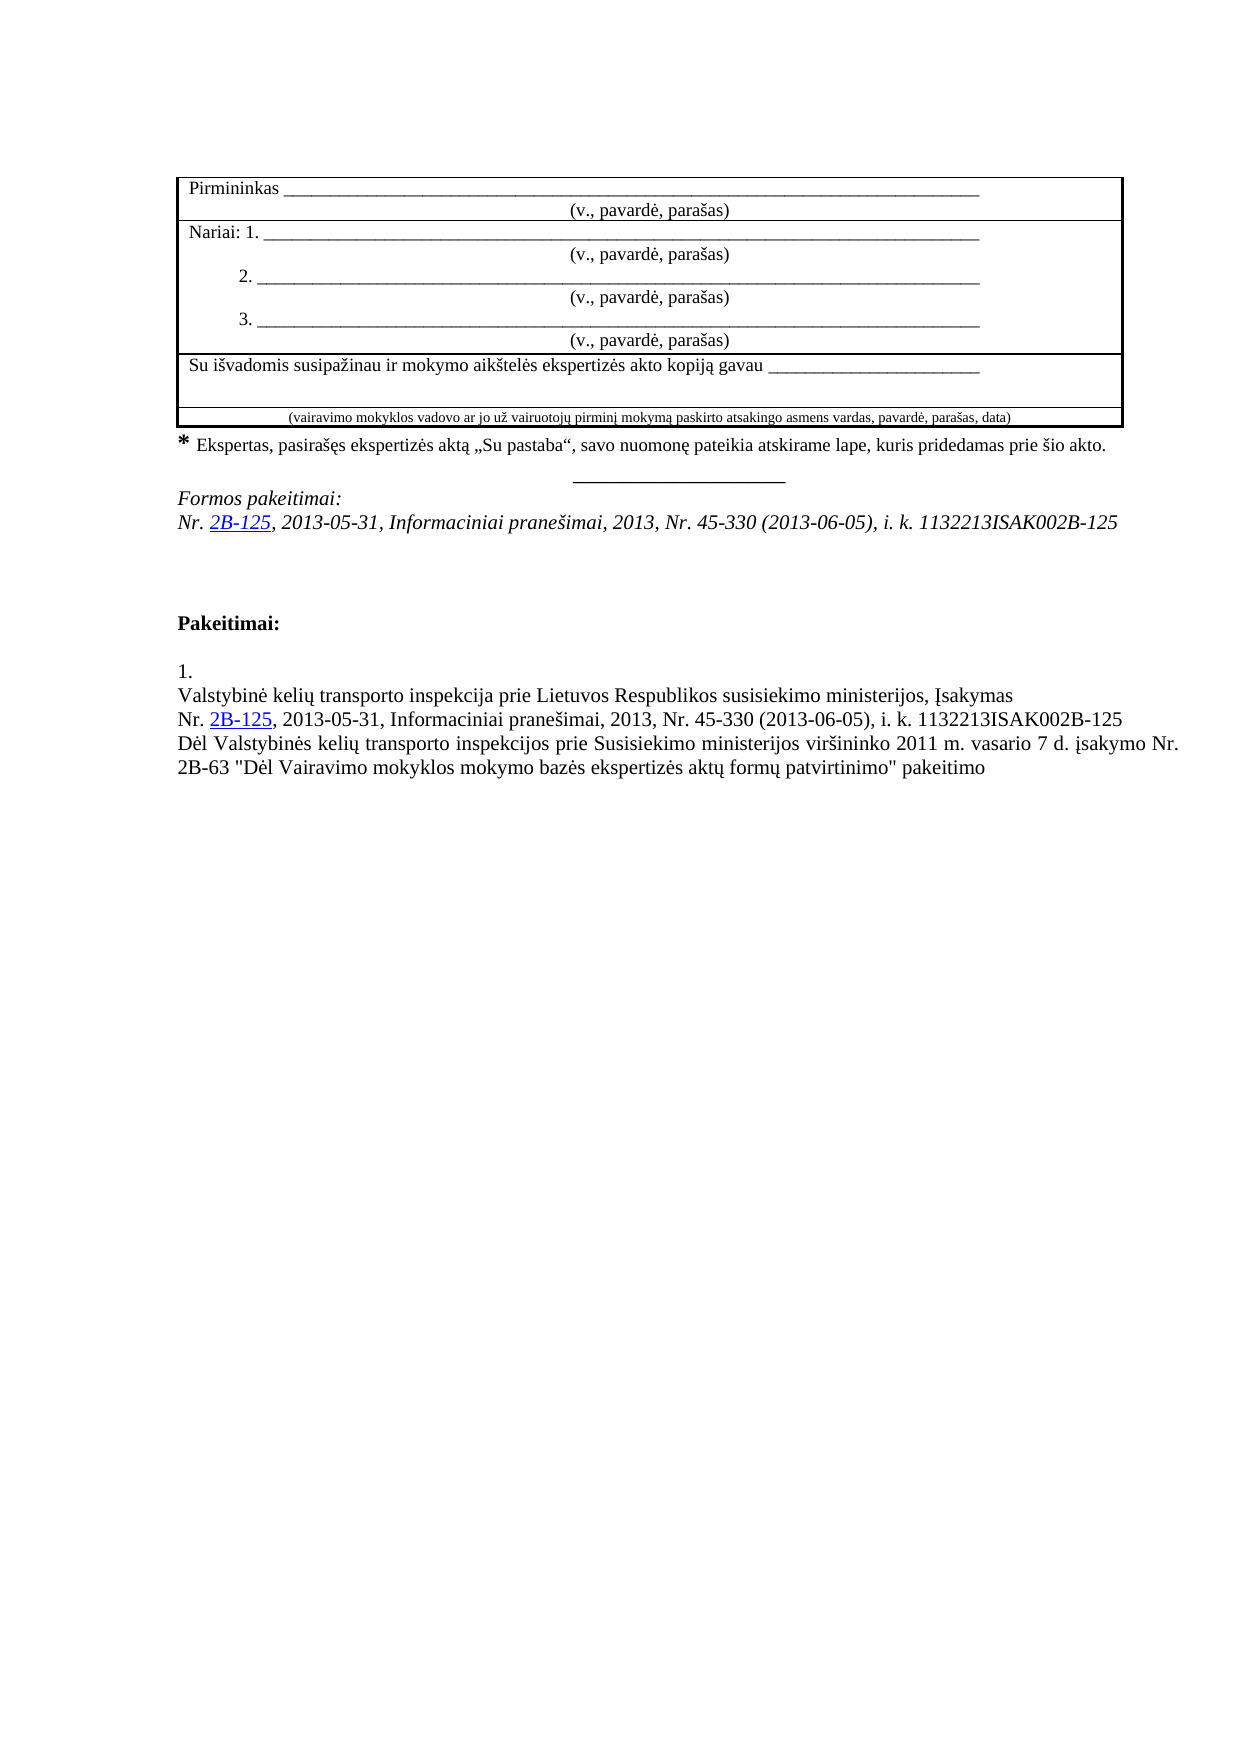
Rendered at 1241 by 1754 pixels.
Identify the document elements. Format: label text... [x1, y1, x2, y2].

text * Ekspertas, pasirašęs ekspertizės aktą „Su pastaba“, savo nuomonę pateikia atskirame lape, kuris pridedamas prie šio akto. [177, 428, 1181, 457]
text Dėl Valstybinės kelių transporto inspekcijos prie Susisiekimo ministerijos viršininko 2011 m. vasario 7 d. įsakymo Nr. 2B-63 "Dėl Vairavimo mokyklos mokymo bazės ekspertizės aktų formų patvirtinimo" pakeitimo [177, 731, 1181, 779]
text Nr. 2B-125, 2013-05-31, Informaciniai pranešimai, 2013, Nr. 45-330 (2013-06-05), i. k. 1132213ISAK002B-125 [177, 510, 1181, 534]
text 1. [177, 659, 1181, 683]
table_cell (vairavimo mokyklos vadovo ar jo už vairuotojų pirminį mokymą paskirto atsakingo asmens vardas, pavardė, parašas, data) [179, 408, 1121, 425]
table_cell Nariai: 1. (v., pavardė, parašas) 2. (v., pavardė, parašas) 3. (v., pavardė, parašas) [179, 221, 1121, 353]
text Valstybinė kelių transporto inspekcija prie Lietuvos Respublikos susisiekimo ministerijos, Įsakymas [177, 683, 1181, 707]
text Pakeitimai: [177, 611, 1181, 635]
table_cell Su išvadomis susipažinau ir mokymo aikštelės ekspertizės akto kopiją gavau [179, 355, 1121, 407]
text Formos pakeitimai: [177, 486, 1181, 510]
text _________________ [177, 457, 1181, 486]
table_cell Pirmininkas (v., pavardė, parašas) [179, 178, 1121, 220]
text Nr. 2B-125, 2013-05-31, Informaciniai pranešimai, 2013, Nr. 45-330 (2013-06-05), i. k. 1132213ISAK002B-125 [177, 707, 1181, 731]
